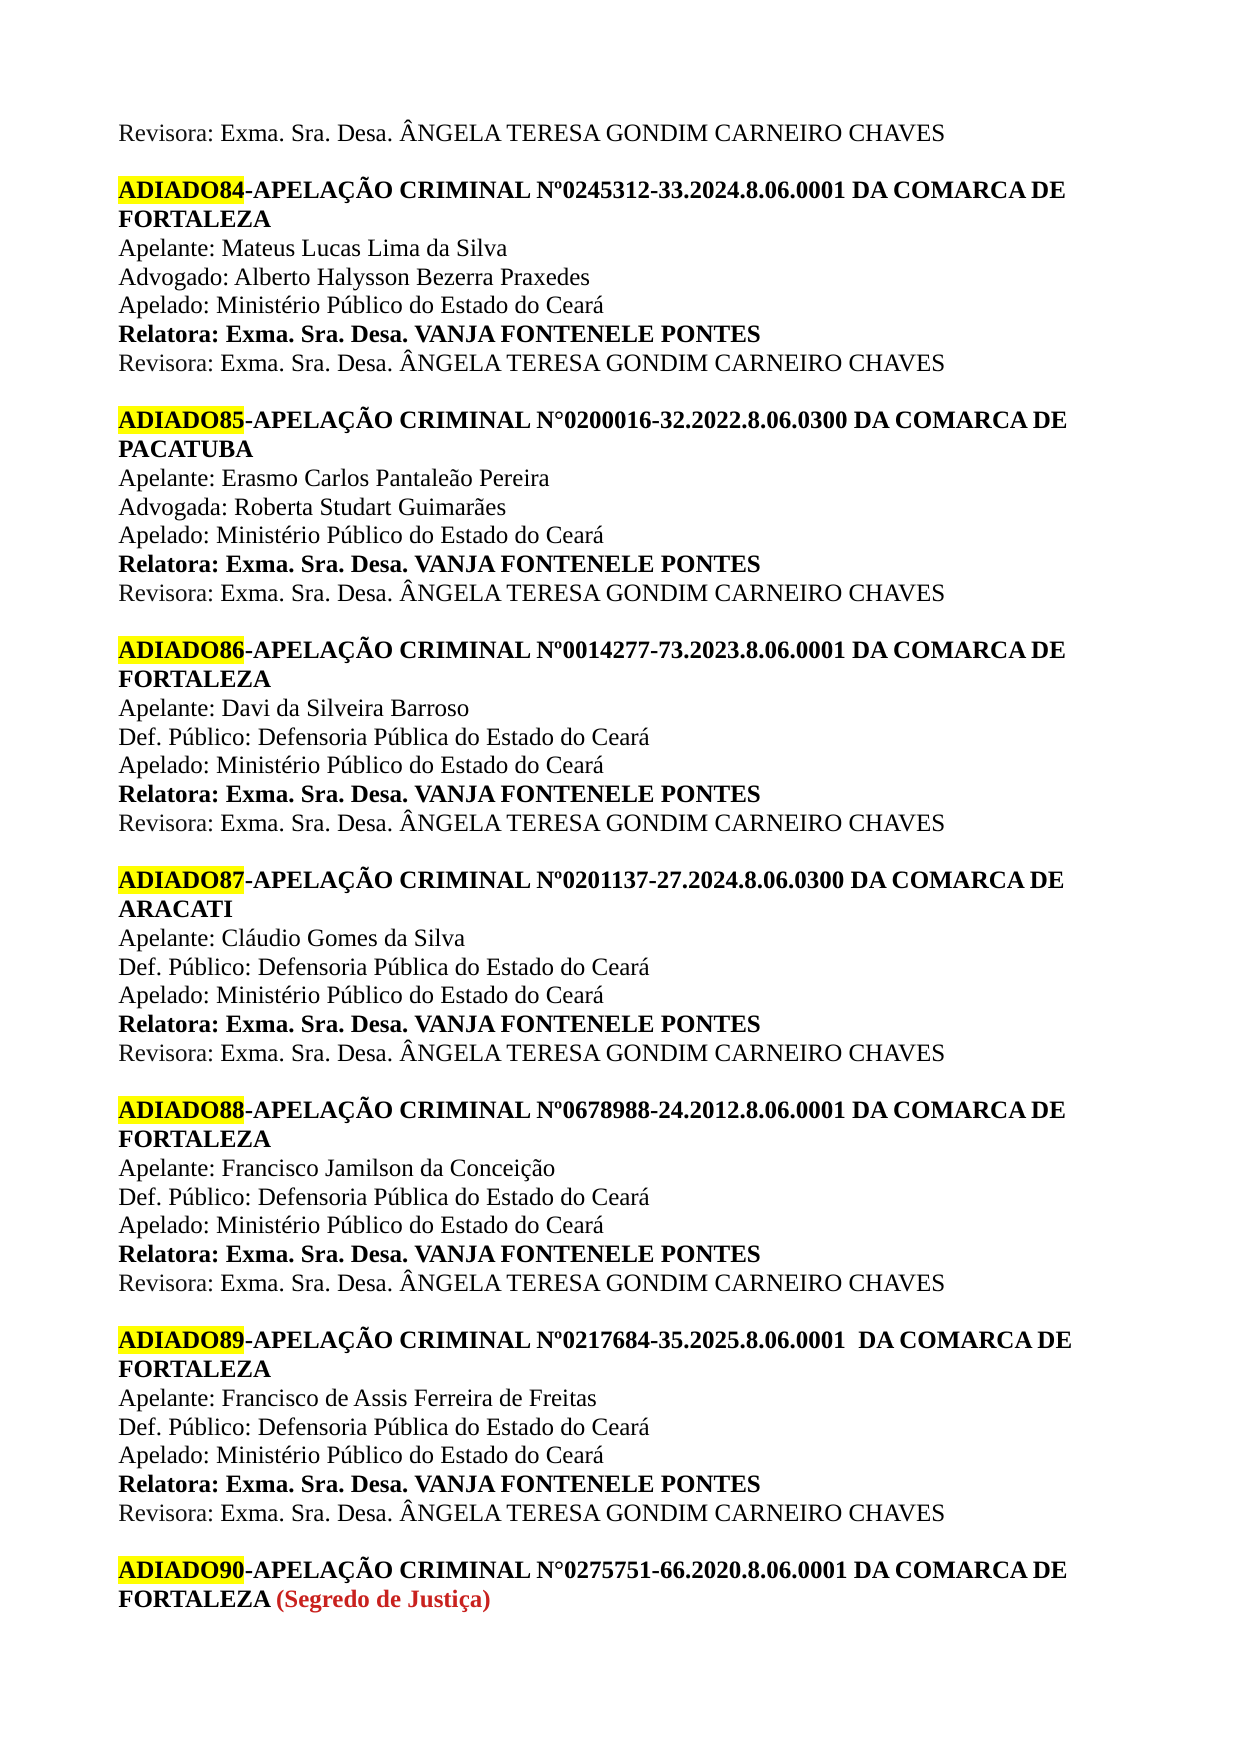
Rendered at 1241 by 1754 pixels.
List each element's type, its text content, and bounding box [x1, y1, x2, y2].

text Relatora: Exma. Sra. Desa. VANJA FONTENELE PONTES [118, 1239, 1122, 1268]
text Revisora: Exma. Sra. Desa. ÂNGELA TERESA GONDIM CARNEIRO CHAVES [118, 348, 1122, 377]
text Relatora: Exma. Sra. Desa. VANJA FONTENELE PONTES [118, 549, 1122, 578]
text Relatora: Exma. Sra. Desa. VANJA FONTENELE PONTES [118, 779, 1122, 808]
text ADIADO86-APELAÇÃO CRIMINAL Nº0014277-73.2023.8.06.0001 DA COMARCA DE FORTALEZA [118, 636, 1122, 693]
text ADIADO87-APELAÇÃO CRIMINAL Nº0201137-27.2024.8.06.0300 DA COMARCA DE ARACATI [118, 866, 1122, 923]
text Relatora: Exma. Sra. Desa. VANJA FONTENELE PONTES [118, 1009, 1122, 1038]
text Apelante: Francisco de Assis Ferreira de Freitas [118, 1383, 1122, 1412]
text ADIADO84-APELAÇÃO CRIMINAL Nº0245312-33.2024.8.06.0001 DA COMARCA DE FORTALEZA [118, 176, 1122, 233]
text Apelado: Ministério Público do Estado do Ceará [118, 1441, 1122, 1469]
text Relatora: Exma. Sra. Desa. VANJA FONTENELE PONTES [118, 1469, 1122, 1498]
text Apelante: Erasmo Carlos Pantaleão Pereira [118, 463, 1122, 492]
text Apelante: Cláudio Gomes da Silva [118, 923, 1122, 952]
text Apelado: Ministério Público do Estado do Ceará [118, 751, 1122, 779]
text Apelante: Davi da Silveira Barroso [118, 693, 1122, 722]
text Revisora: Exma. Sra. Desa. ÂNGELA TERESA GONDIM CARNEIRO CHAVES [118, 578, 1122, 607]
text Revisora: Exma. Sra. Desa. ÂNGELA TERESA GONDIM CARNEIRO CHAVES [118, 1498, 1122, 1527]
text Revisora: Exma. Sra. Desa. ÂNGELA TERESA GONDIM CARNEIRO CHAVES [118, 118, 1122, 147]
text Def. Público: Defensoria Pública do Estado do Ceará [118, 952, 1122, 981]
text Revisora: Exma. Sra. Desa. ÂNGELA TERESA GONDIM CARNEIRO CHAVES [118, 1038, 1122, 1067]
text Apelado: Ministério Público do Estado do Ceará [118, 291, 1122, 319]
text Relatora: Exma. Sra. Desa. VANJA FONTENELE PONTES [118, 319, 1122, 348]
text Revisora: Exma. Sra. Desa. ÂNGELA TERESA GONDIM CARNEIRO CHAVES [118, 808, 1122, 837]
text Def. Público: Defensoria Pública do Estado do Ceará [118, 1412, 1122, 1441]
text Advogado: Alberto Halysson Bezerra Praxedes [118, 262, 1122, 291]
text Apelante: Francisco Jamilson da Conceição [118, 1153, 1122, 1182]
text ADIADO90-APELAÇÃO CRIMINAL N°0275751-66.2020.8.06.0001 DA COMARCA DE FORTALEZA (Segredo de Justiça) [118, 1556, 1122, 1613]
text Revisora: Exma. Sra. Desa. ÂNGELA TERESA GONDIM CARNEIRO CHAVES [118, 1268, 1122, 1297]
text Apelado: Ministério Público do Estado do Ceará [118, 1211, 1122, 1239]
text ADIADO85-APELAÇÃO CRIMINAL N°0200016-32.2022.8.06.0300 DA COMARCA DE PACATUBA [118, 406, 1122, 463]
text Apelado: Ministério Público do Estado do Ceará [118, 521, 1122, 549]
text Apelante: Mateus Lucas Lima da Silva [118, 233, 1122, 262]
text Advogada: Roberta Studart Guimarães [118, 492, 1122, 521]
text Apelado: Ministério Público do Estado do Ceará [118, 981, 1122, 1009]
text Def. Público: Defensoria Pública do Estado do Ceará [118, 722, 1122, 751]
text ADIADO88-APELAÇÃO CRIMINAL Nº0678988-24.2012.8.06.0001 DA COMARCA DE FORTALEZA [118, 1096, 1122, 1153]
text ADIADO89-APELAÇÃO CRIMINAL Nº0217684-35.2025.8.06.0001 DA COMARCA DE FORTALEZA [118, 1326, 1122, 1383]
text Def. Público: Defensoria Pública do Estado do Ceará [118, 1182, 1122, 1211]
